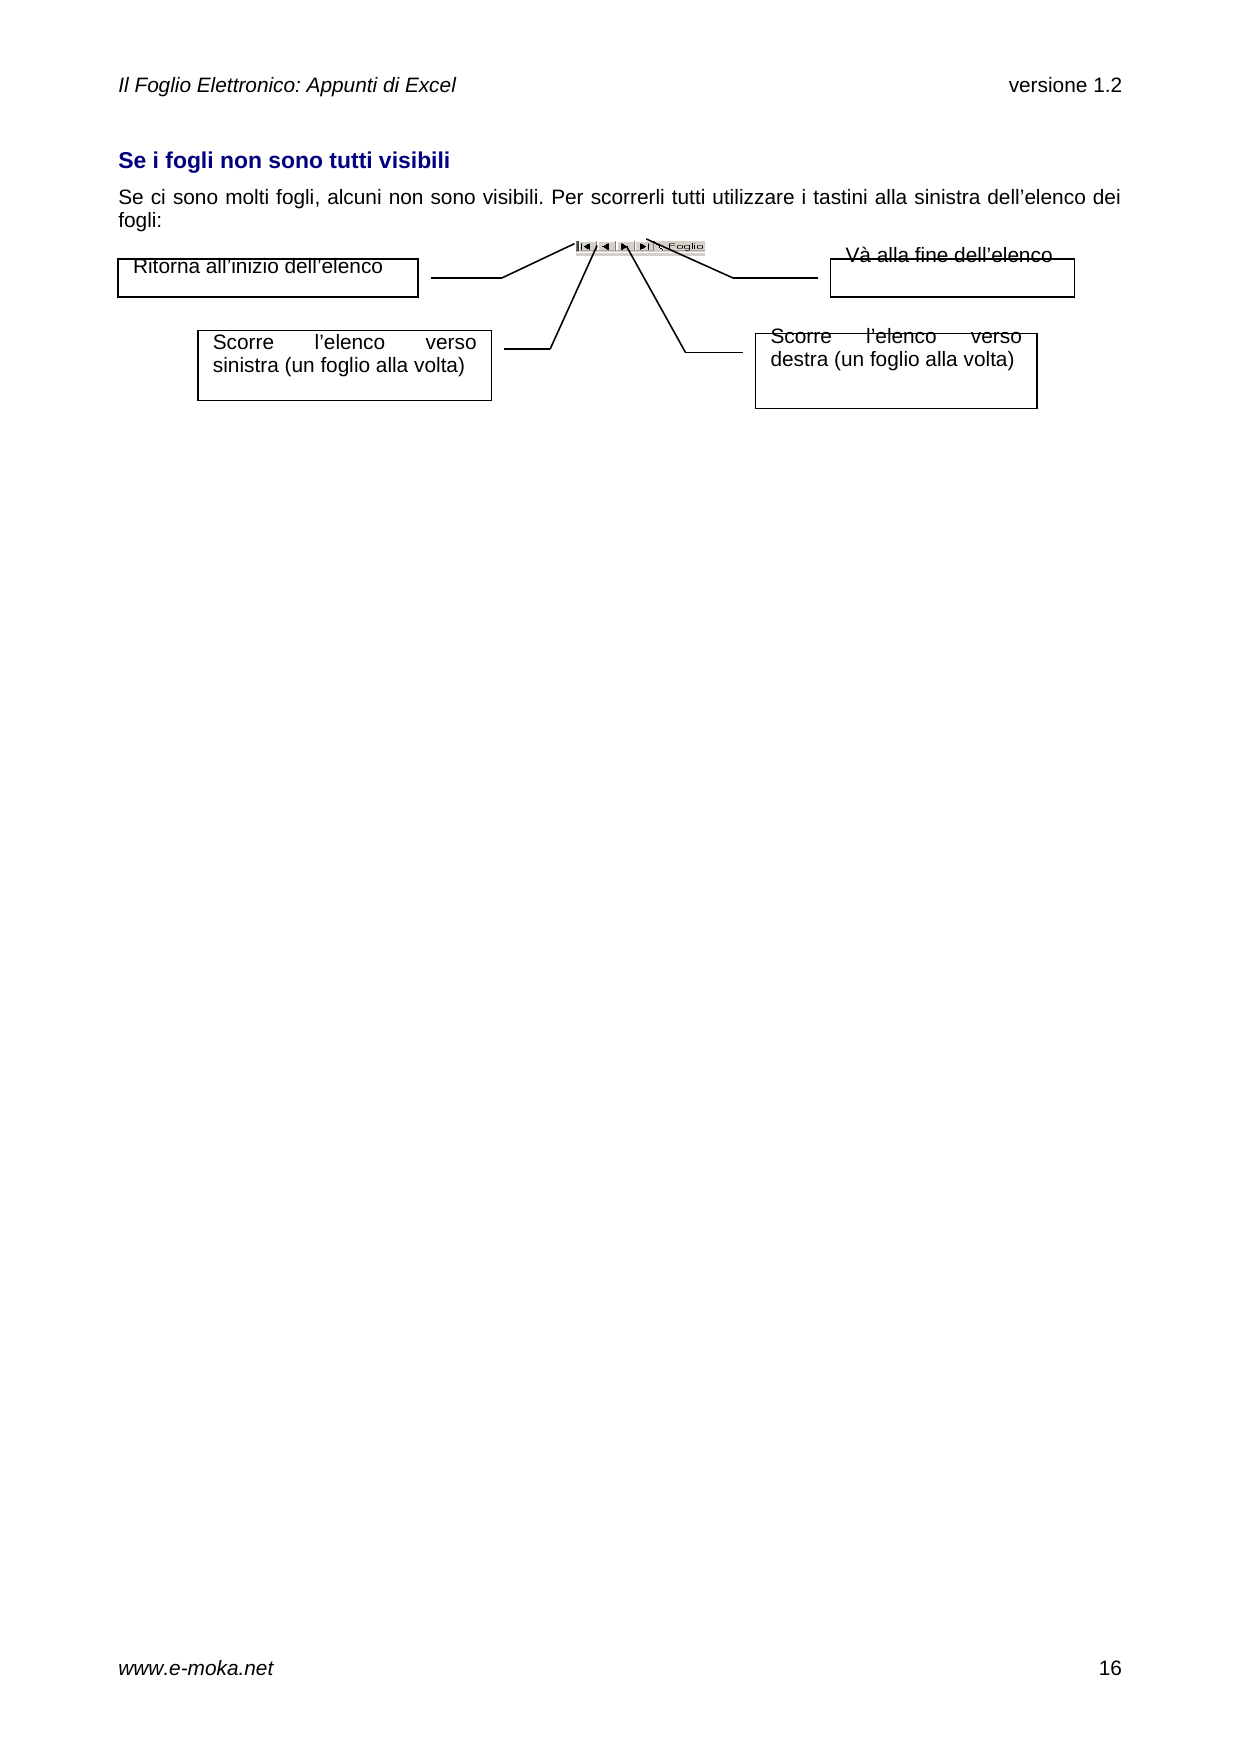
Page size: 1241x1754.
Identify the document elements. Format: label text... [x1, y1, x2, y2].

subtitle Se i fogli non sono tutti visibili [118, 148, 1122, 173]
text Se ci sono molti fogli, alcuni non sono visibili. Per scorrerli tutti utilizzare i tastini alla sinistra dell’elenco dei fogli: [118, 186, 1122, 232]
picture [574, 241, 680, 256]
picture [655, 241, 706, 256]
